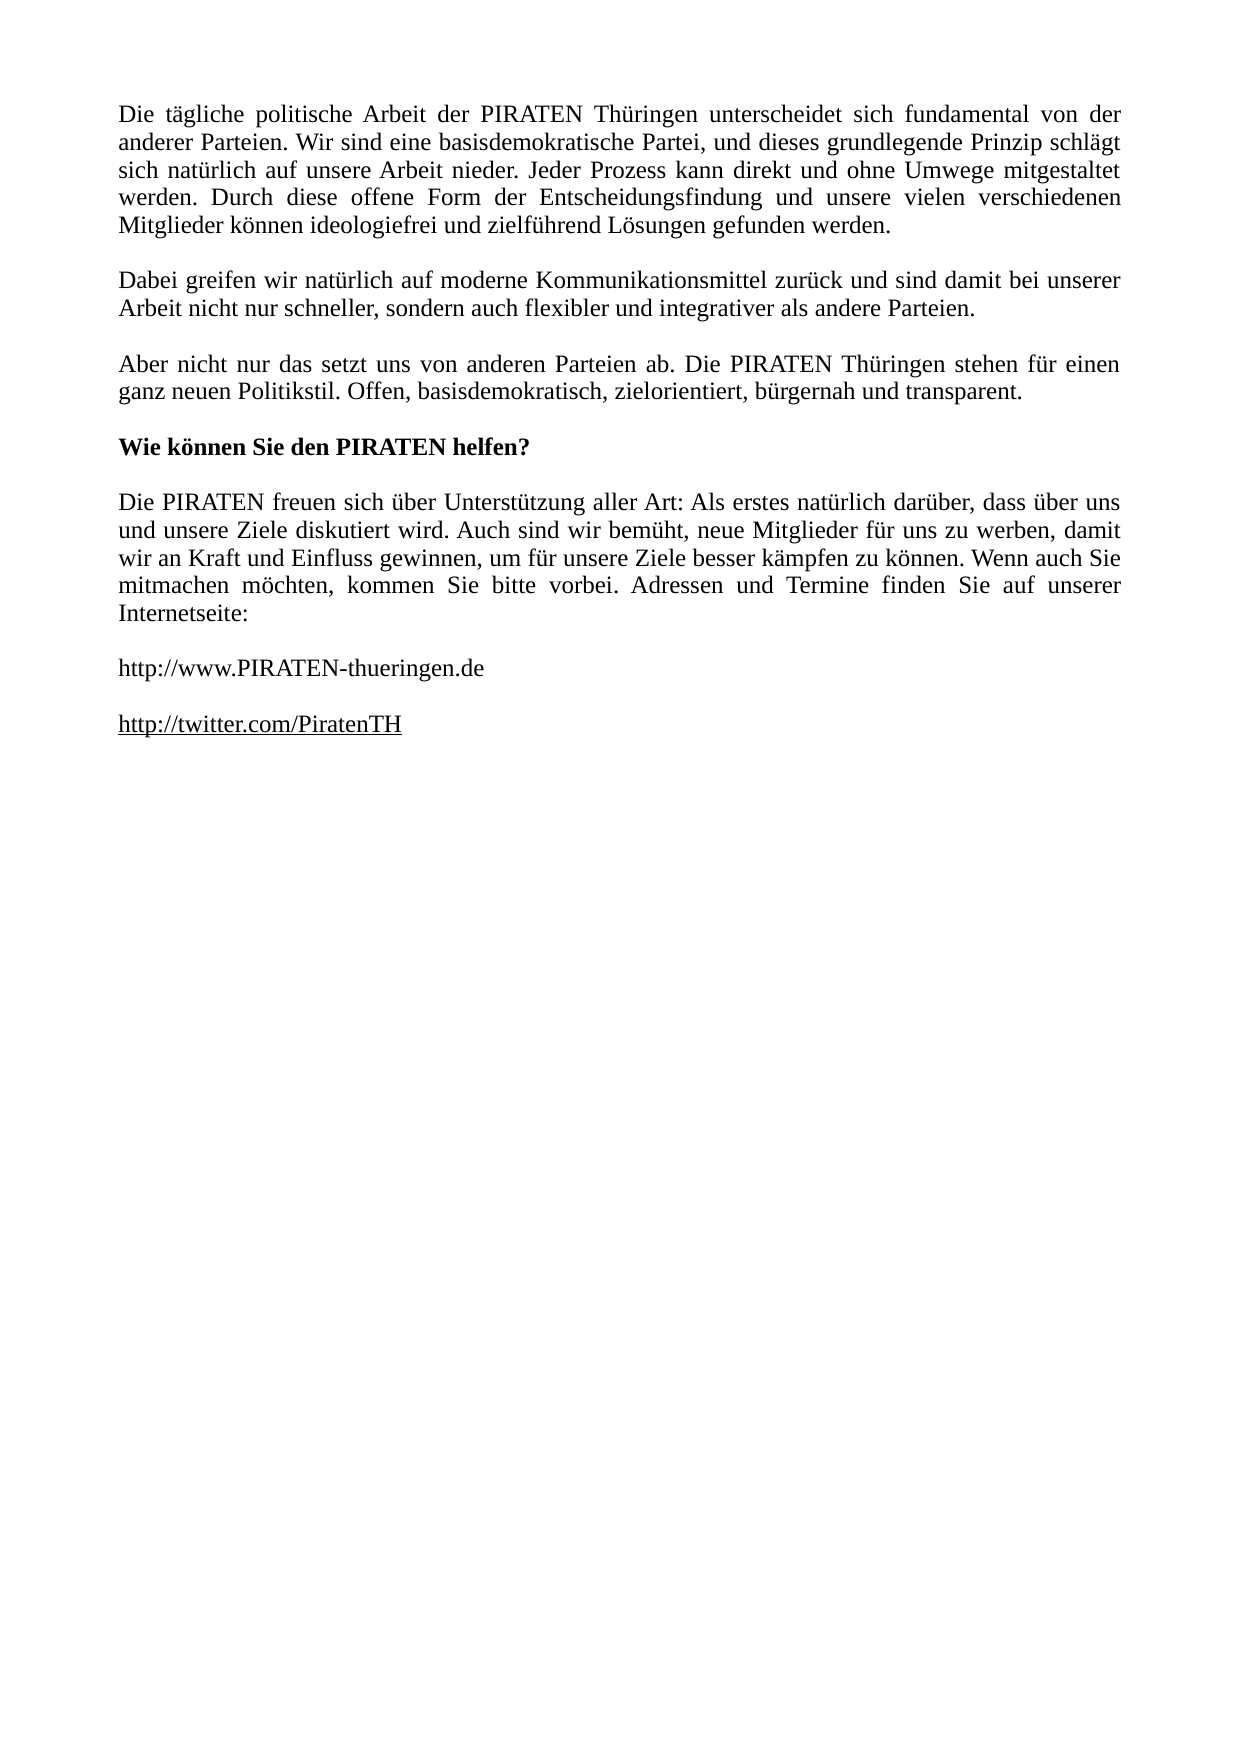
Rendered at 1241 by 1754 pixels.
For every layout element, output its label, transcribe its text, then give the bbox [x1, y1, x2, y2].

text Die tägliche politische Arbeit der PIRATEN Thüringen unterscheidet sich fundamental von der anderer Parteien. Wir sind eine basisdemokratische Partei, und dieses grundlegende Prinzip schlägt sich natürlich auf unsere Arbeit nieder. Jeder Prozess kann direkt und ohne Umwege mitgestaltet werden. Durch diese offene Form der Entscheidungsfindung und unsere vielen verschiedenen Mitglieder können ideologiefrei und zielführend Lösungen gefunden werden. [118, 100, 1122, 239]
text http://twitter.com/PiratenTH [118, 710, 1122, 738]
text Die PIRATEN freuen sich über Unterstützung aller Art: Als erstes natürlich darüber, dass über uns und unsere Ziele diskutiert wird. Auch sind wir bemüht, neue Mitglieder für uns zu werben, damit wir an Kraft und Einfluss gewinnen, um für unsere Ziele besser kämpfen zu können. Wenn auch Sie mitmachen möchten, kommen Sie bitte vorbei. Adressen und Termine finden Sie auf unserer Internetseite: [118, 488, 1122, 627]
text Dabei greifen wir natürlich auf moderne Kommunikationsmittel zurück und sind damit bei unserer Arbeit nicht nur schneller, sondern auch flexibler und integrativer als andere Parteien. [118, 267, 1122, 322]
text http://www.PIRATEN-thueringen.de [118, 654, 1122, 682]
text Wie können Sie den PIRATEN helfen? [118, 433, 1122, 461]
text Aber nicht nur das setzt uns von anderen Parteien ab. Die PIRATEN Thüringen stehen für einen ganz neuen Politikstil. Offen, basisdemokratisch, zielorientiert, bürgernah und transparent. [118, 350, 1122, 405]
